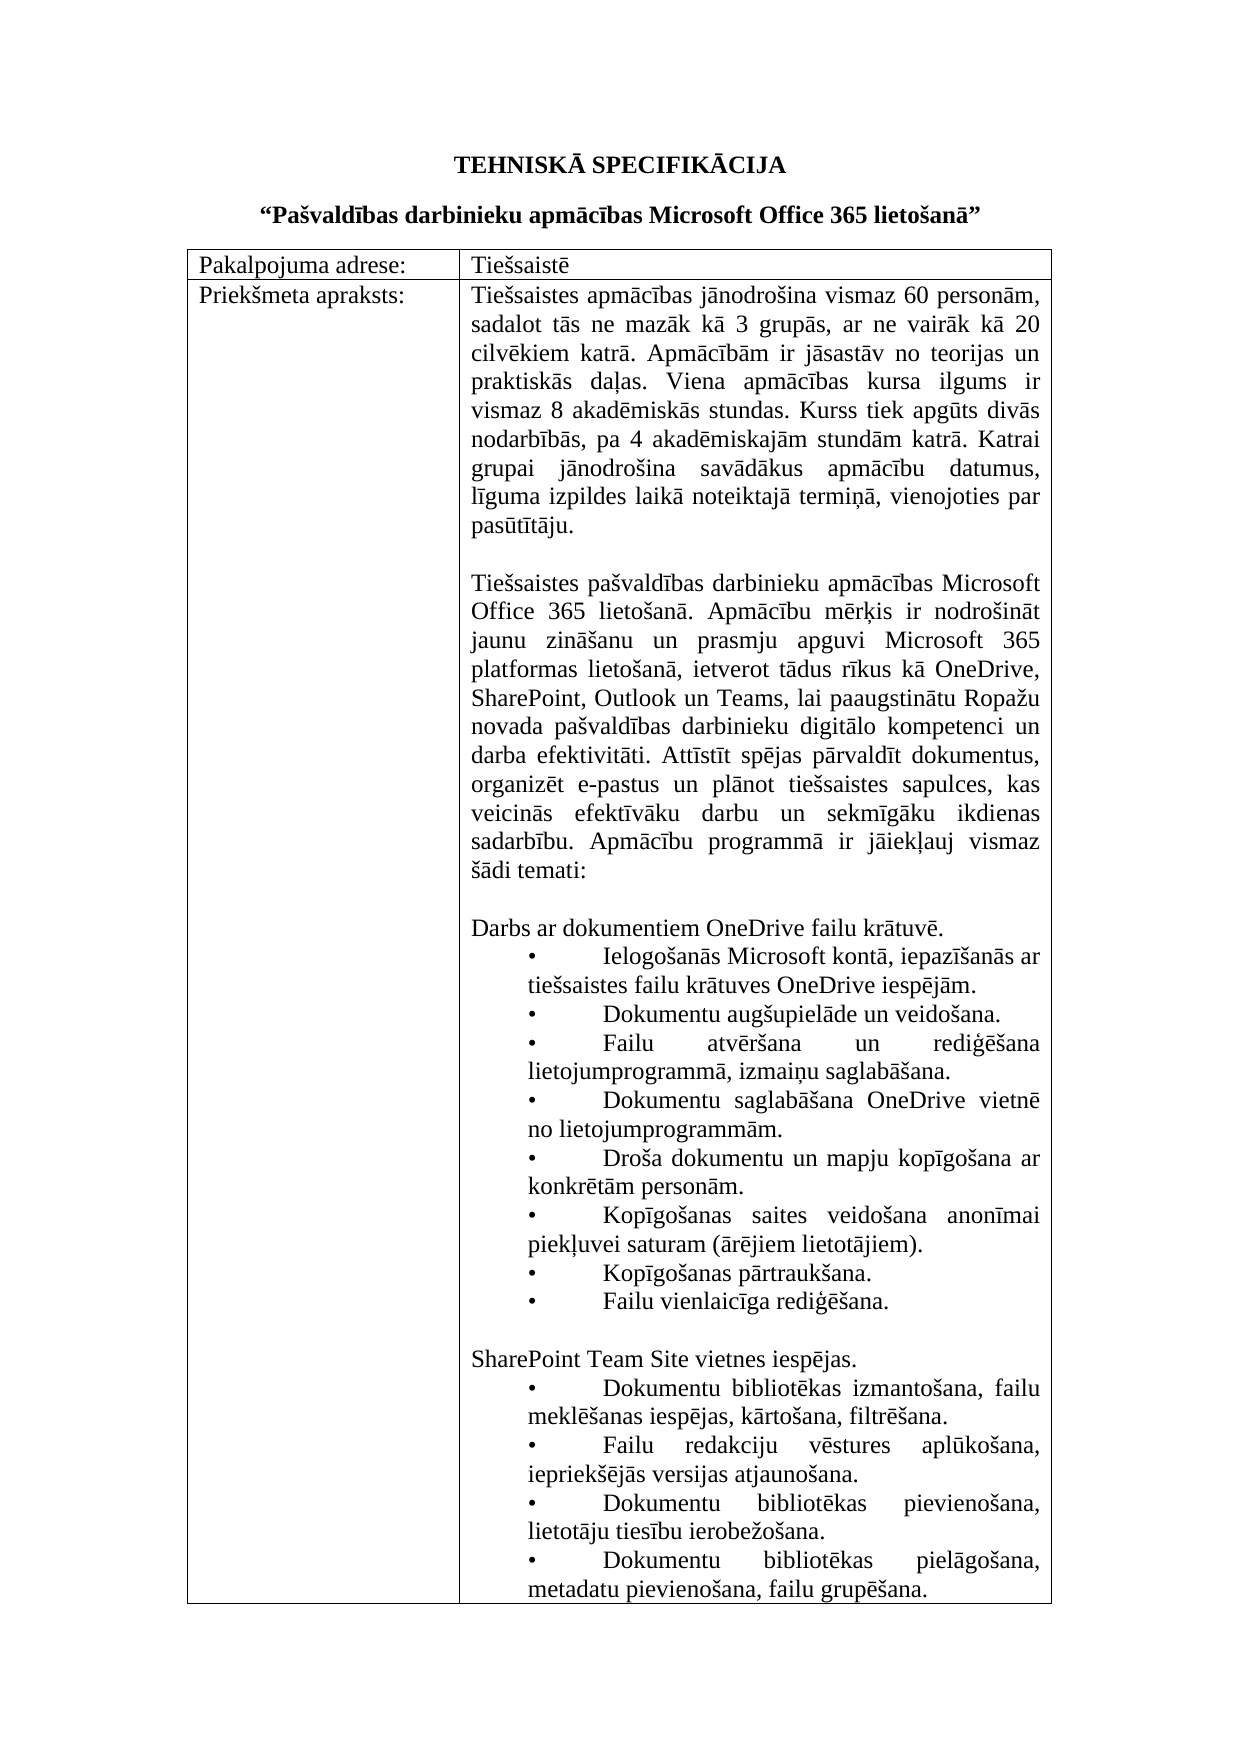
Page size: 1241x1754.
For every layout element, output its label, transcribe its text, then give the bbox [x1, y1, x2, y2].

text “Pašvaldības darbinieku apmācības Microsoft Office 365 lietošanā” [187, 200, 1053, 228]
table_header Pakalpojuma adrese: [188, 250, 459, 279]
table_cell Priekšmeta apraksts: [188, 280, 459, 1603]
text TEHNISKĀ SPECIFIKĀCIJA [187, 150, 1053, 179]
table_cell Tiešsaistes apmācības jānodrošina vismaz 60 personām, sadalot tās ne mazāk kā 3 grupās, ar ne vairāk kā 20 cilvēkiem katrā. Apmācībām ir jāsastāv no teorijas un praktiskās daļas. Viena apmācības kursa ilgums ir vismaz 8 akadēmiskās stundas. Kurss tiek apgūts divās nodarbībās, pa 4 akadēmiskajām stundām katrā. Katrai grupai jānodrošina savādākus apmācību datumus, līguma izpildes laikā noteiktajā termiņā, vienojoties par pasūtītāju. Tiešsaistes pašvaldības darbinieku apmācības Microsoft Office 365 lietošanā. Apmācību mērķis ir nodrošināt jaunu zināšanu un prasmju apguvi Microsoft 365 platformas lietošanā, ietverot tādus rīkus kā OneDrive, SharePoint, Outlook un Teams, lai paaugstinātu Ropažu novada pašvaldības darbinieku digitālo kompetenci un darba efektivitāti. Attīstīt spējas pārvaldīt dokumentus, organizēt e-pastus un plānot tiešsaistes sapulces, kas veicinās efektīvāku darbu un sekmīgāku ikdienas sadarbību. Apmācību programmā ir jāiekļauj vismaz šādi temati: Darbs ar dokumentiem OneDrive failu krātuvē. • Ielogošanās Microsoft kontā, iepazīšanās ar tiešsaistes failu krātuves OneDrive iespējām. • Dokumentu augšupielāde un veidošana. • Failu atvēršana un rediģēšana lietojumprogrammā, izmaiņu saglabāšana. • Dokumentu saglabāšana OneDrive vietnē no lietojumprogrammām. • Droša dokumentu un mapju kopīgošana ar konkrētām personām. • Kopīgošanas saites veidošana anonīmai piekļuvei saturam (ārējiem lietotājiem). • Kopīgošanas pārtraukšana. • Failu vienlaicīga rediģēšana. SharePoint Team Site vietnes iespējas. • Dokumentu bibliotēkas izmantošana, failu meklēšanas iespējas, kārtošana, filtrēšana. • Failu redakciju vēstures aplūkošana, iepriekšējās versijas atjaunošana. • Dokumentu bibliotēkas pievienošana, lietotāju tiesību ierobežošana. • Dokumentu bibliotēkas pielāgošana, metadatu pievienošana, failu grupēšana. [460, 280, 1051, 1603]
table_header Tiešsaistē [460, 250, 1051, 279]
